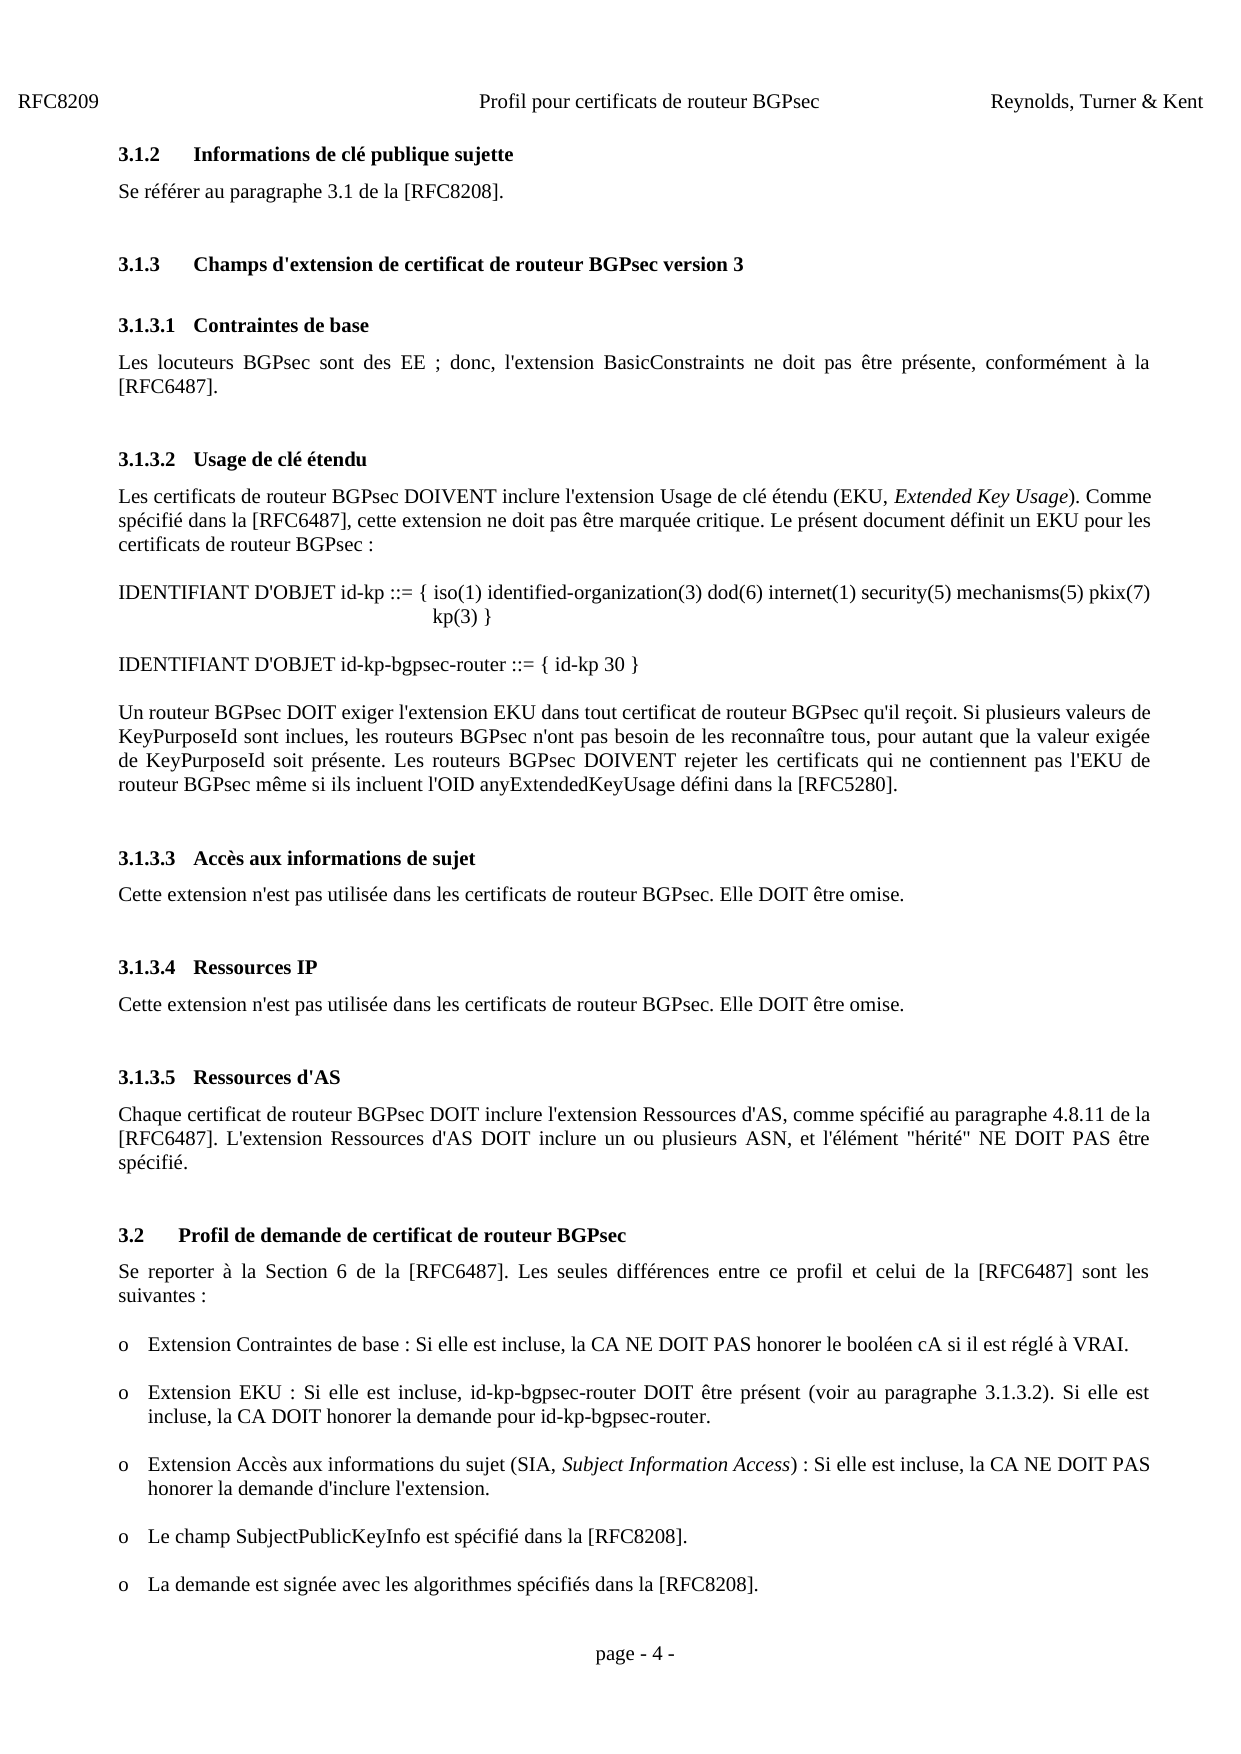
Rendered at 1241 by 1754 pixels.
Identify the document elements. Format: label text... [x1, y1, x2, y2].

text Cette extension n'est pas utilisée dans les certificats de routeur BGPsec. Elle DOIT être omise. [118, 992, 1152, 1016]
text o Extension Contraintes de base : Si elle est incluse, la CA NE DOIT PAS honorer le booléen cA si il est réglé à VRAI. [118, 1331, 1152, 1356]
text o Extension EKU : Si elle est incluse, id-kp-bgpsec-router DOIT être présent (voir au paragraphe 3.1.3.2). Si elle est incluse, la CA DOIT honorer la demande pour id-kp-bgpsec-router. [118, 1379, 1152, 1428]
text Les locuteurs BGPsec sont des EE ; donc, l'extension BasicConstraints ne doit pas être présente, conformément à la [RFC6487]. [118, 350, 1152, 398]
text Chaque certificat de routeur BGPsec DOIT inclure l'extension Ressources d'AS, comme spécifié au paragraphe 4.8.11 de la [RFC6487]. L'extension Ressources d'AS DOIT inclure un ou plusieurs ASN, et l'élément "hérité" NE DOIT PAS être spécifié. [118, 1101, 1152, 1174]
subtitle 3.2 Profil de demande de certificat de routeur BGPsec [118, 1223, 1152, 1247]
text Se reporter à la Section 6 de la [RFC6487]. Les seules différences entre ce profil et celui de la [RFC6487] sont les suivantes : [118, 1259, 1152, 1307]
subtitle 3.1.3.2 Usage de clé étendu [118, 447, 1152, 471]
subtitle 3.1.3.3 Accès aux informations de sujet [118, 846, 1152, 869]
subtitle 3.1.3.4 Ressources IP [118, 955, 1152, 979]
subtitle 3.1.3 Champs d'extension de certificat de routeur BGPsec version 3 [118, 252, 1152, 276]
text Un routeur BGPsec DOIT exiger l'extension EKU dans tout certificat de routeur BGPsec qu'il reçoit. Si plusieurs valeurs de KeyPurposeId sont inclues, les routeurs BGPsec n'ont pas besoin de les reconnaître tous, pour autant que la valeur exigée de KeyPurposeId soit présente. Les routeurs BGPsec DOIVENT rejeter les certificats qui ne contiennent pas l'EKU de routeur BGPsec même si ils incluent l'OID anyExtendedKeyUsage défini dans la [RFC5280]. [118, 700, 1152, 796]
subtitle 3.1.3.1 Contraintes de base [118, 313, 1152, 337]
subtitle 3.1.2 Informations de clé publique sujette [118, 142, 1152, 166]
subtitle 3.1.3.5 Ressources d'AS [118, 1065, 1152, 1089]
text Les certificats de routeur BGPsec DOIVENT inclure l'extension Usage de clé étendu (EKU, Extended Key Usage). Comme spécifié dans la [RFC6487], cette extension ne doit pas être marquée critique. Le présent document définit un EKU pour les certificats de routeur BGPsec : [118, 484, 1152, 556]
text IDENTIFIANT D'OBJET id-kp ::= { iso(1) identified-organization(3) dod(6) internet(1) security(5) mechanisms(5) pkix(7) kp(3) } [118, 580, 1152, 628]
text o Le champ SubjectPublicKeyInfo est spécifié dans la [RFC8208]. [118, 1524, 1152, 1548]
text o Extension Accès aux informations du sujet (SIA, Subject Information Access) : Si elle est incluse, la CA NE DOIT PAS honorer la demande d'inclure l'extension. [118, 1452, 1152, 1500]
text Cette extension n'est pas utilisée dans les certificats de routeur BGPsec. Elle DOIT être omise. [118, 882, 1152, 906]
text Se référer au paragraphe 3.1 de la [RFC8208]. [118, 179, 1152, 203]
text IDENTIFIANT D'OBJET id-kp-bgpsec-router ::= { id-kp 30 } [118, 652, 1152, 676]
text o La demande est signée avec les algorithmes spécifiés dans la [RFC8208]. [118, 1572, 1152, 1596]
